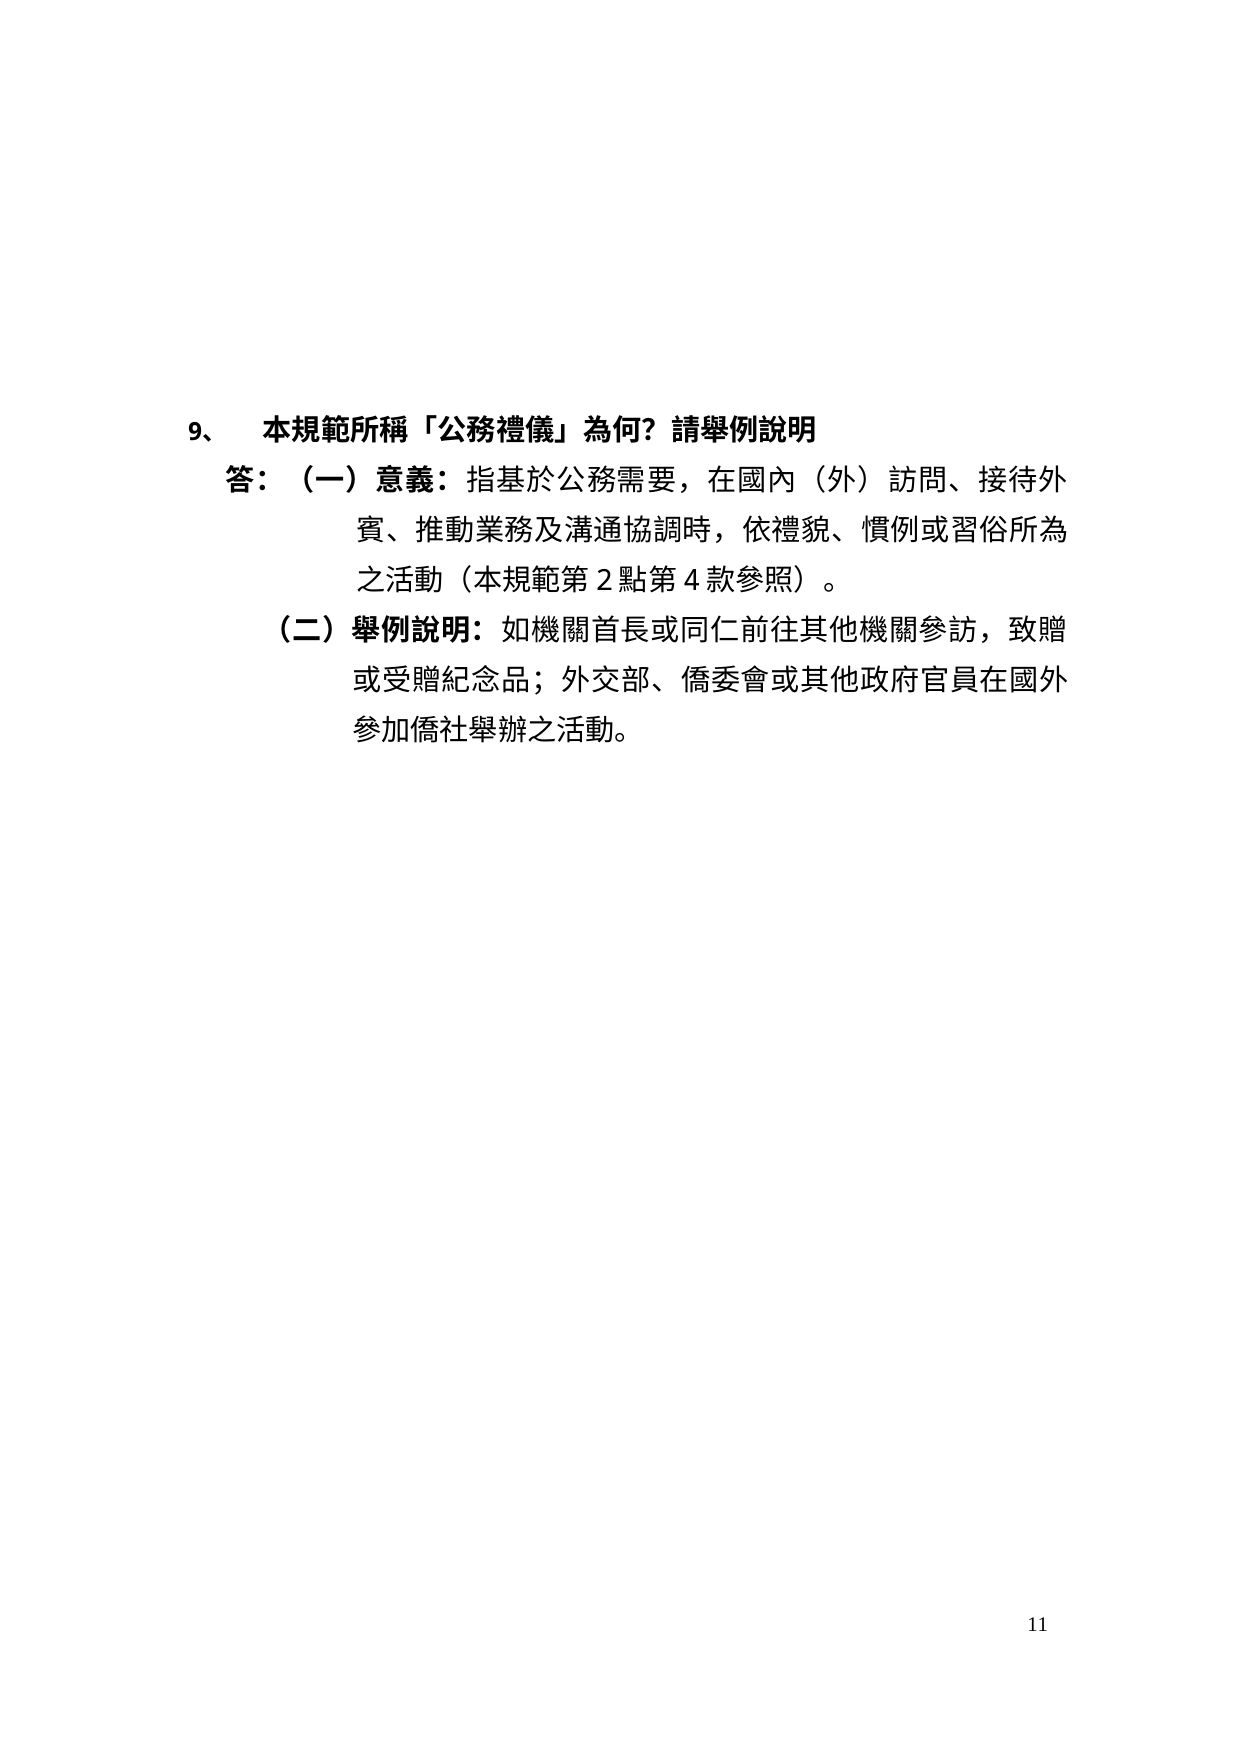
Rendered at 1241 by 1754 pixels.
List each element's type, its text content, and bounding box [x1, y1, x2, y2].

list 本規範所稱「公務禮儀」為何？請舉例說明 [187, 400, 1069, 450]
text （二）舉例說明：如機關首長或同仁前往其他機關參訪，致贈或受贈紀念品；外交部、僑委會或其他政府官員在國外參加僑社舉辦之活動。 [262, 600, 1069, 750]
text 答：（一）意義：指基於公務需要，在國內（外）訪問、接待外賓、推動業務及溝通協調時，依禮貌、慣例或習俗所為之活動（本規範第2點第4款參照）。 [225, 450, 1069, 600]
